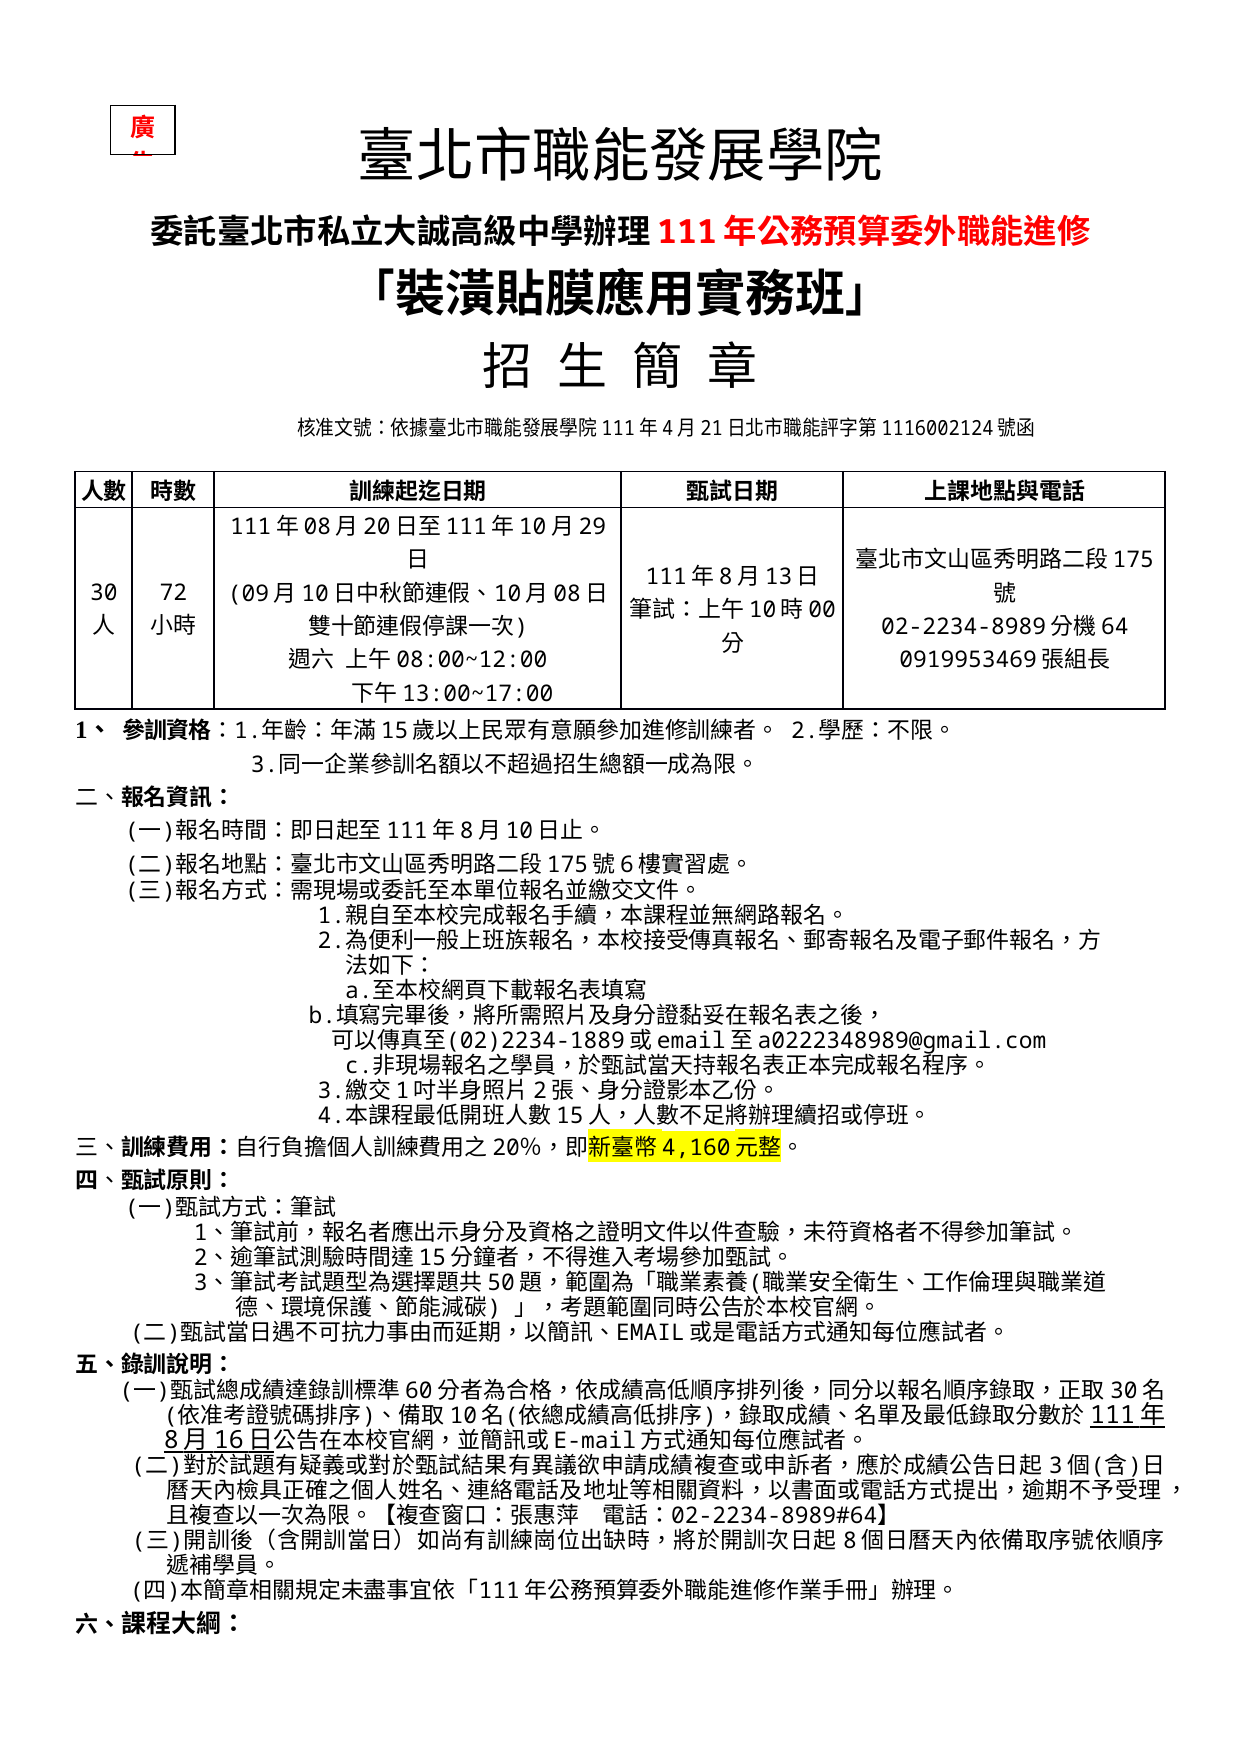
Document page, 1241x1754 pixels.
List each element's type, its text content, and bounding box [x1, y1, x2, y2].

text 1、筆試前，報名者應出示身分及資格之證明文件以件查驗，未符資格者不得參加筆試。 [125, 1221, 1165, 1246]
table_header 上課地點與電話 [844, 472, 1164, 506]
text 招 生 簡 章 [75, 326, 1165, 398]
text (二)報名地點：臺北市文山區秀明路二段175號6樓實習處。 [125, 846, 1165, 879]
table_header 訓練起迄日期 [215, 472, 620, 506]
text 廣告 [111, 106, 174, 154]
text 六、課程大綱： [75, 1604, 1165, 1640]
table_cell 111年08月20日至111年10月29日 (09月10日中秋節連假、10月08日雙十節連假停課一次) 週六 上午08:00~12:00 下午13:00~17:00 [215, 508, 620, 708]
table_header 甄試日期 [622, 472, 842, 506]
text 3.繳交1吋半身照片2張、身分證影本乙份。 [125, 1079, 1165, 1104]
text (三)報名方式：需現場或委託至本單位報名並繳交文件。 [125, 879, 1165, 904]
text 3、筆試考試題型為選擇題共50題，範圍為「職業素養(職業安全衛生、工作倫理與職業道 [125, 1271, 1165, 1296]
text 2.為便利一般上班族報名，本校接受傳真報名、郵寄報名及電子郵件報名，方 [125, 929, 1165, 954]
text 4.本課程最低開班人數15人，人數不足將辦理續招或停班。 [125, 1104, 1165, 1129]
table_header 時數 [133, 472, 213, 506]
text 3.同一企業參訓名額以不超過招生總額一成為限。 [122, 746, 1165, 779]
table_header 人數 [76, 472, 131, 506]
text 可以傳真至(02)2234-1889或email至a0222348989@gmail.com [125, 1029, 1165, 1054]
text (一)甄試總成績達錄訓標準60分者為合格，依成績高低順序排列後，同分以報名順序錄取，正取30名(依准考證號碼排序)、備取10名(依總成績高低排序)，錄取成績、名單及最低錄取分數於111年8月16日公告在本校官網，並簡訊或E-mail方式通知每位應試者。 [119, 1379, 1165, 1454]
text 二、報名資訊： [75, 779, 1165, 812]
text 「裝潢貼膜應用實務班」 [75, 254, 1165, 326]
text c.非現場報名之學員，於甄試當天持報名表正本完成報名程序。 [125, 1054, 1165, 1079]
text 臺北市職能發展學院 [75, 97, 1165, 193]
text 法如下： [125, 954, 1165, 979]
text (一)報名時間：即日起至111年8月10日止。 [125, 812, 1165, 846]
text 德、環境保護、節能減碳) 」，考題範圍同時公告於本校官網。 [125, 1296, 1165, 1321]
table_cell 111年8月13日 筆試：上午10時00分 [622, 508, 842, 708]
text 2、逾筆試測驗時間達15分鐘者，不得進入考場參加甄試。 [125, 1246, 1165, 1271]
text 四、甄試原則： [75, 1162, 1165, 1196]
text 核准文號：依據臺北市職能發展學院111年4月21日北市職能評字第1116002124號函 [75, 411, 1131, 441]
text (二)對於試題有疑義或對於甄試結果有異議欲申請成績複查或申訴者，應於成績公告日起3個(含)日曆天內檢具正確之個人姓名、連絡電話及地址等相關資料，以書面或電話方式提出，逾期不予受理，且複查以一次為限。【複查窗口：張惠萍 電話：02-2234-8989#64】 [75, 1454, 1165, 1529]
text 三、訓練費用：自行負擔個人訓練費用之20％，即新臺幣4,160元整。 [75, 1129, 1165, 1162]
text (三)開訓後（含開訓當日）如尚有訓練崗位出缺時，將於開訓次日起8個日曆天內依備取序號依順序遞補學員。 [75, 1529, 1165, 1579]
table_cell 72 小時 [133, 508, 213, 708]
text b.填寫完畢後，將所需照片及身分證黏妥在報名表之後， [125, 1004, 1165, 1029]
list 參訓資格：1.年齡：年滿15歲以上民眾有意願參加進修訓練者。 2.學歷：不限。 [75, 710, 1165, 746]
text (四)本簡章相關規定未盡事宜依「111年公務預算委外職能進修作業手冊」辦理。 [75, 1579, 1165, 1604]
table_cell 臺北市文山區秀明路二段175號 02-2234-8989分機64 0919953469張組長 [844, 508, 1164, 708]
text 五、錄訓說明： [75, 1346, 1165, 1379]
text a.至本校網頁下載報名表填寫 [125, 979, 1165, 1004]
text (一)甄試方式：筆試 [125, 1196, 1165, 1221]
text (二)甄試當日遇不可抗力事由而延期，以簡訊、EMAIL或是電話方式通知每位應試者。 [75, 1321, 1165, 1346]
table_cell 30 人 [76, 508, 131, 708]
text 1.親自至本校完成報名手續，本課程並無網路報名。 [125, 904, 1165, 929]
text 委託臺北市私立大誠高級中學辦理111年公務預算委外職能進修 [75, 205, 1165, 254]
